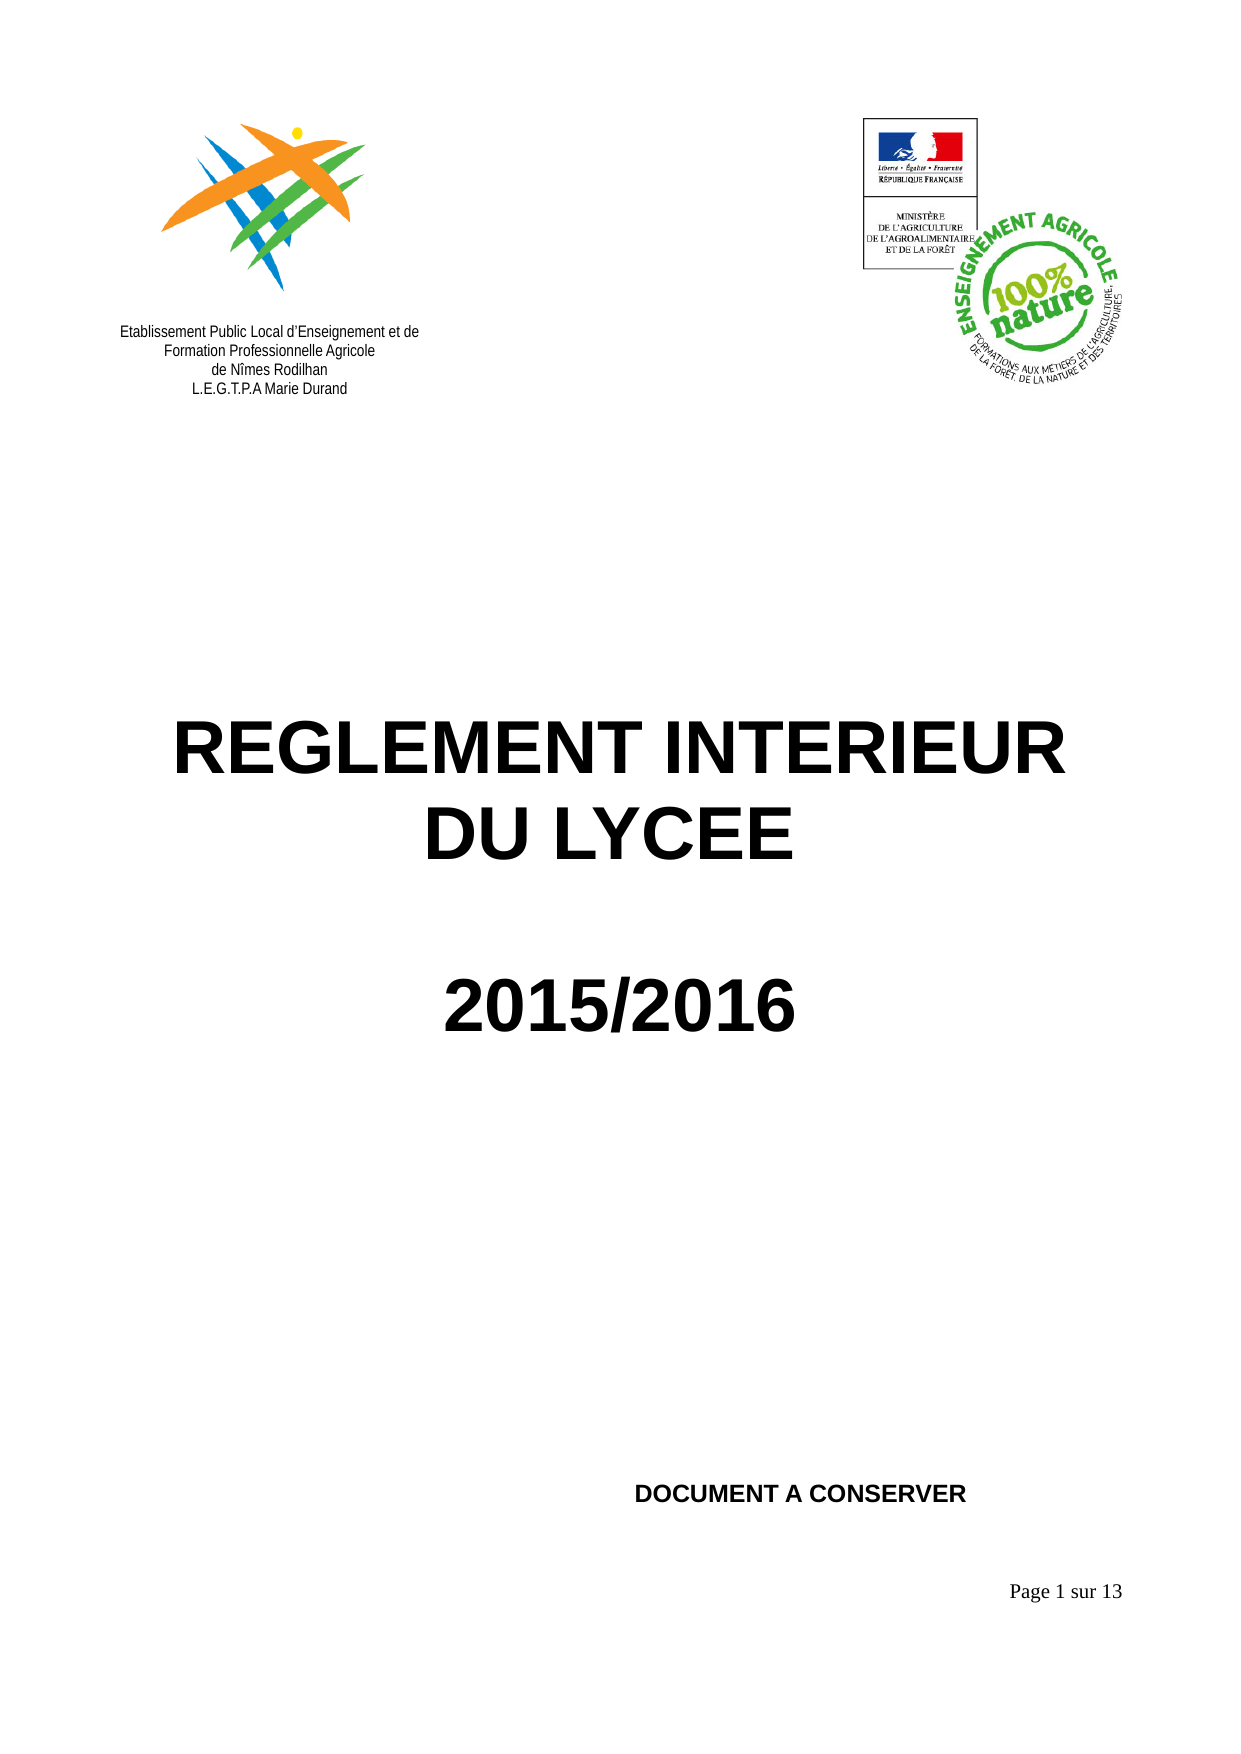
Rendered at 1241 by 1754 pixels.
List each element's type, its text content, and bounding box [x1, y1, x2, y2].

text DOCUMENT A CONSERVER [561, 1479, 1122, 1508]
table_header [428, 118, 1129, 398]
text DU LYCEE [118, 789, 1122, 875]
table_header [379, 118, 428, 293]
picture [863, 118, 1122, 386]
table_header [111, 118, 160, 293]
text 2015/2016 [118, 961, 1122, 1048]
table_cell Etablissement Public Local d’Enseignement et de Formation Professionnelle Agricole de Nîmes Rodilhan L.E.G.T.P.A Marie Durand [111, 293, 428, 398]
subtitle REGLEMENT INTERIEUR [118, 703, 1122, 789]
picture [160, 118, 379, 293]
